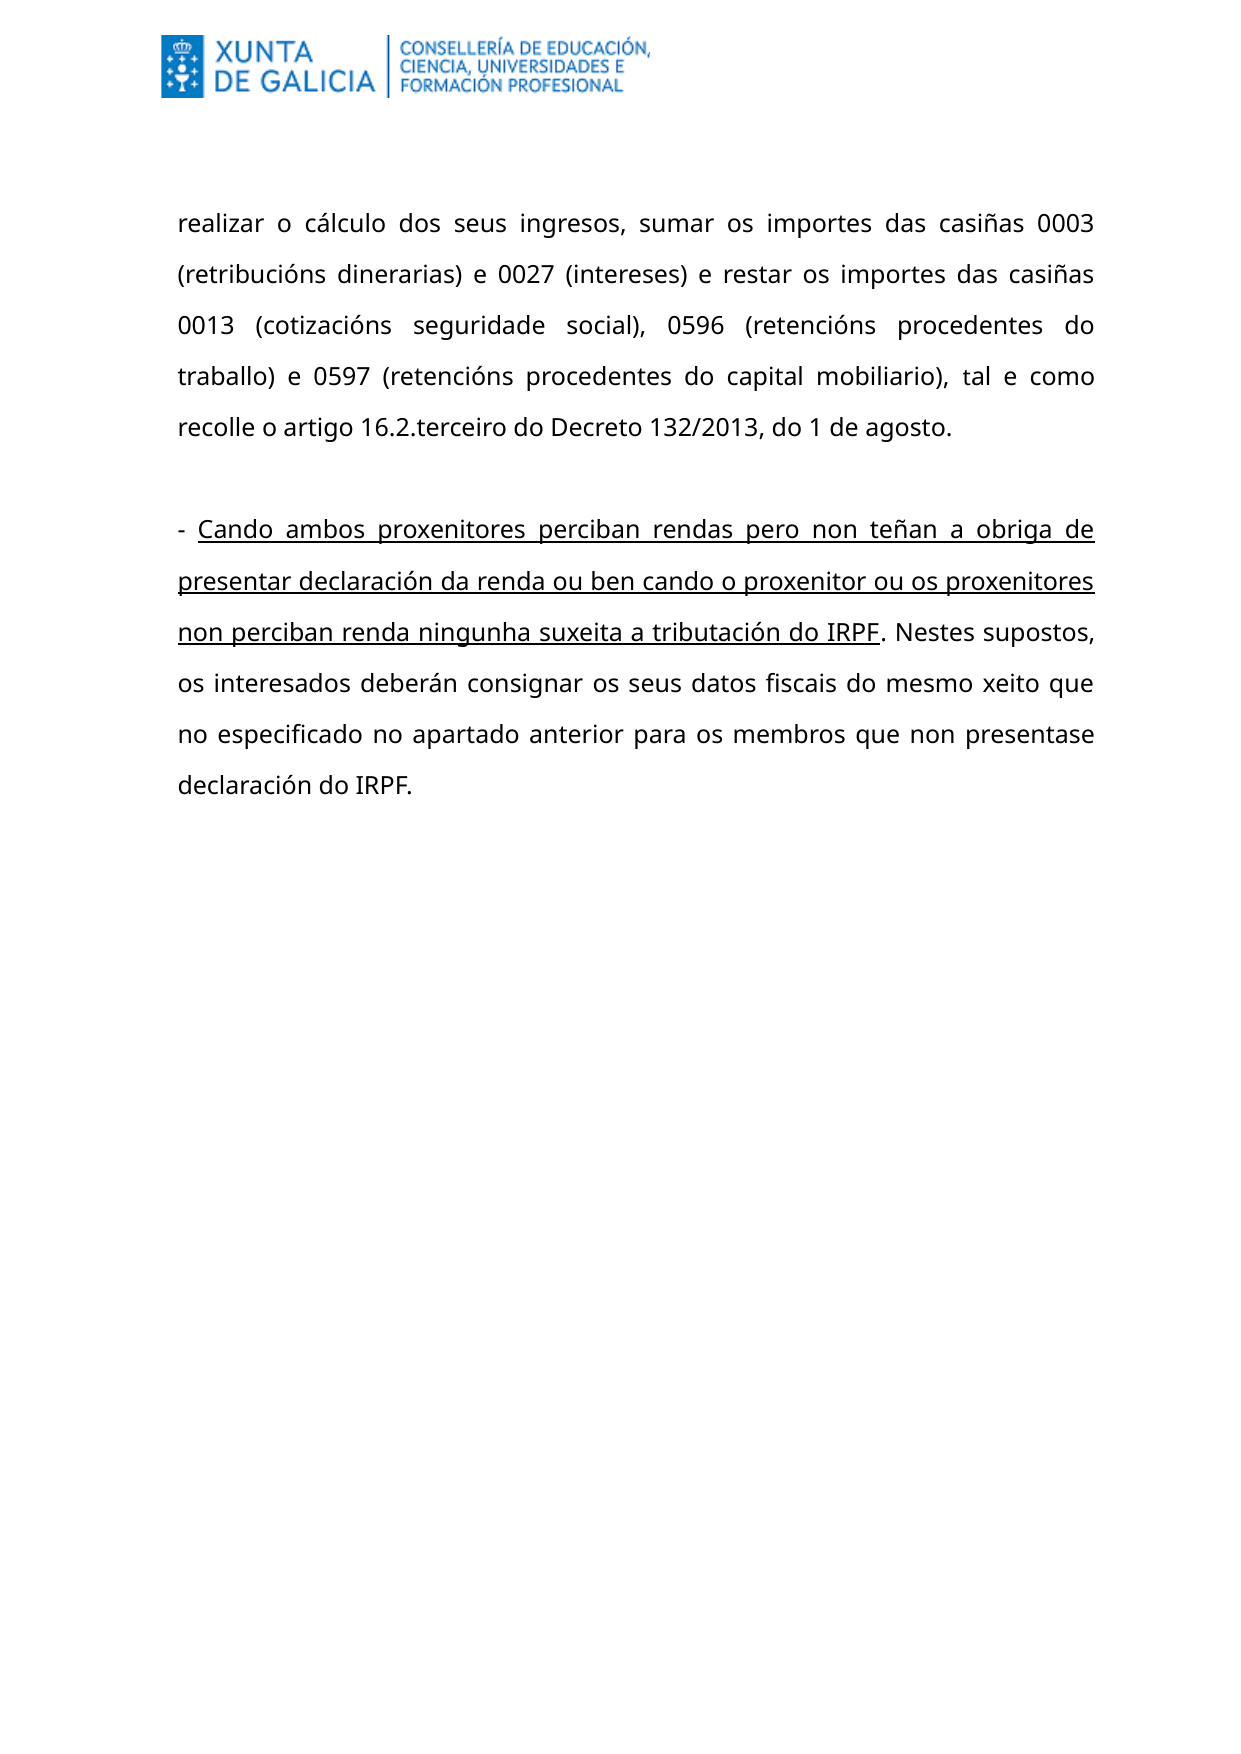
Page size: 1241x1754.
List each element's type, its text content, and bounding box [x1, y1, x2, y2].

picture [161, 35, 651, 98]
text - Cando ambos proxenitores perciban rendas pero non teñan a obriga de presentar declaración da renda ou ben cando o proxenitor ou os proxenitores non perciban renda ningunha suxeita a tributación do IRPF. Nestes supostos, os interesados deberán consignar os seus datos fiscais do mesmo xeito que no especificado no apartado anterior para os membros que non presentase declaración do IRPF. [177, 512, 1096, 801]
text realizar o cálculo dos seus ingresos, sumar os importes das casiñas 0003 (retribucións dinerarias) e 0027 (intereses) e restar os importes das casiñas 0013 (cotizacións seguridade social), 0596 (retencións procedentes do traballo) e 0597 (retencións procedentes do capital mobiliario), tal e como recolle o artigo 16.2.terceiro do Decreto 132/2013, do 1 de agosto. [177, 206, 1096, 444]
